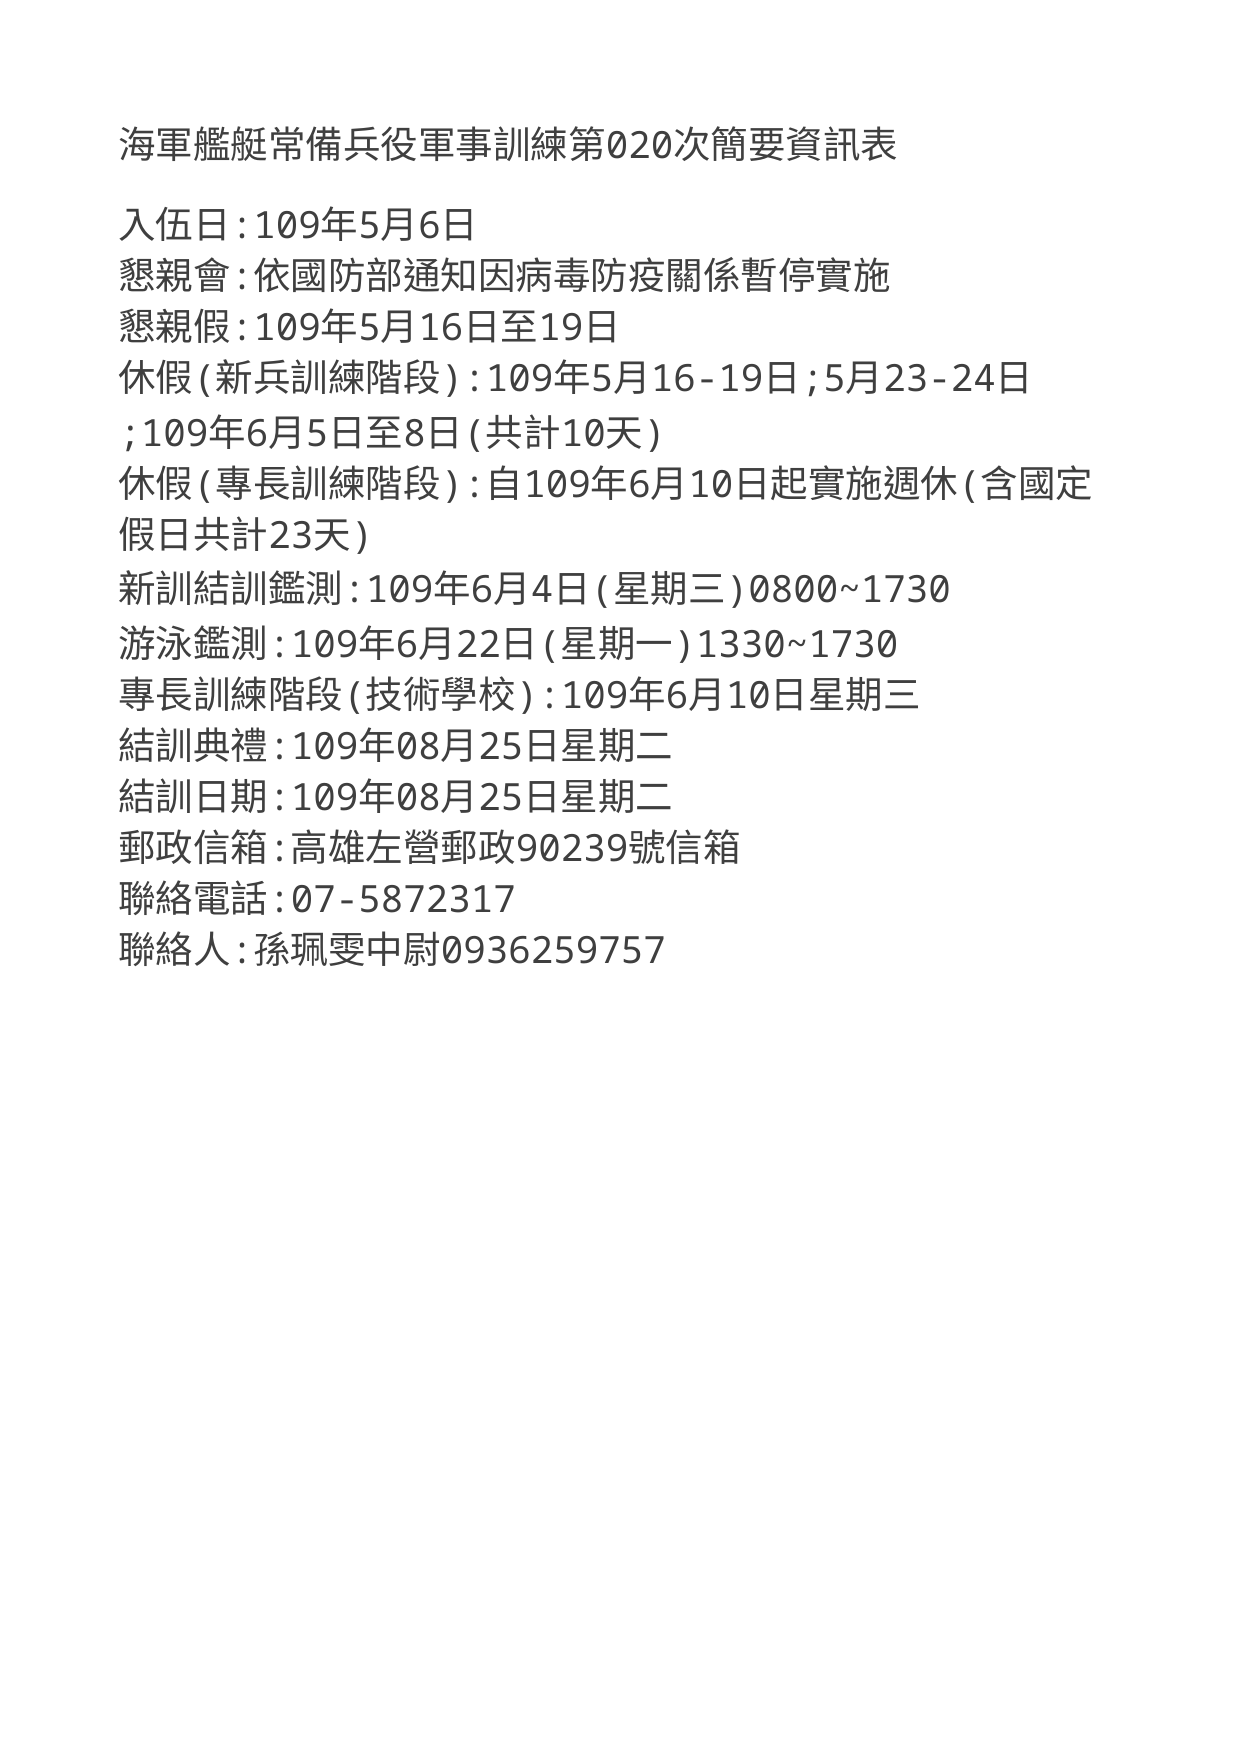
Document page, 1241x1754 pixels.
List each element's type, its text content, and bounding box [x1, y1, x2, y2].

text 新訓結訓鑑測:109年6月4日(星期三)0800~1730 [118, 559, 1122, 614]
text 入伍日:109年5月6日 [118, 199, 1122, 250]
text 海軍艦艇常備兵役軍事訓練第020次簡要資訊表 [118, 118, 1122, 169]
text 懇親假:109年5月16日至19日 [118, 301, 1122, 352]
text 休假(專長訓練階段):自109年6月10日起實施週休(含國定假日共計23天) [118, 457, 1122, 559]
text 聯絡人:孫珮雯中尉0936259757 [118, 923, 1122, 974]
text 結訓典禮:109年08月25日星期二 [118, 719, 1122, 770]
text 結訓日期:109年08月25日星期二 [118, 770, 1122, 821]
text 懇親會:依國防部通知因病毒防疫關係暫停實施 [118, 250, 1122, 301]
text 專長訓練階段(技術學校):109年6月10日星期三 [118, 668, 1122, 719]
text 游泳鑑測:109年6月22日(星期一)1330~1730 [118, 614, 1122, 668]
text 休假(新兵訓練階段):109年5月16-19日;5月23-24日;109年6月5日至8日(共計10天) [118, 352, 1122, 457]
text 郵政信箱:高雄左營郵政90239號信箱 [118, 821, 1122, 872]
text 聯絡電話:07-5872317 [118, 872, 1122, 923]
